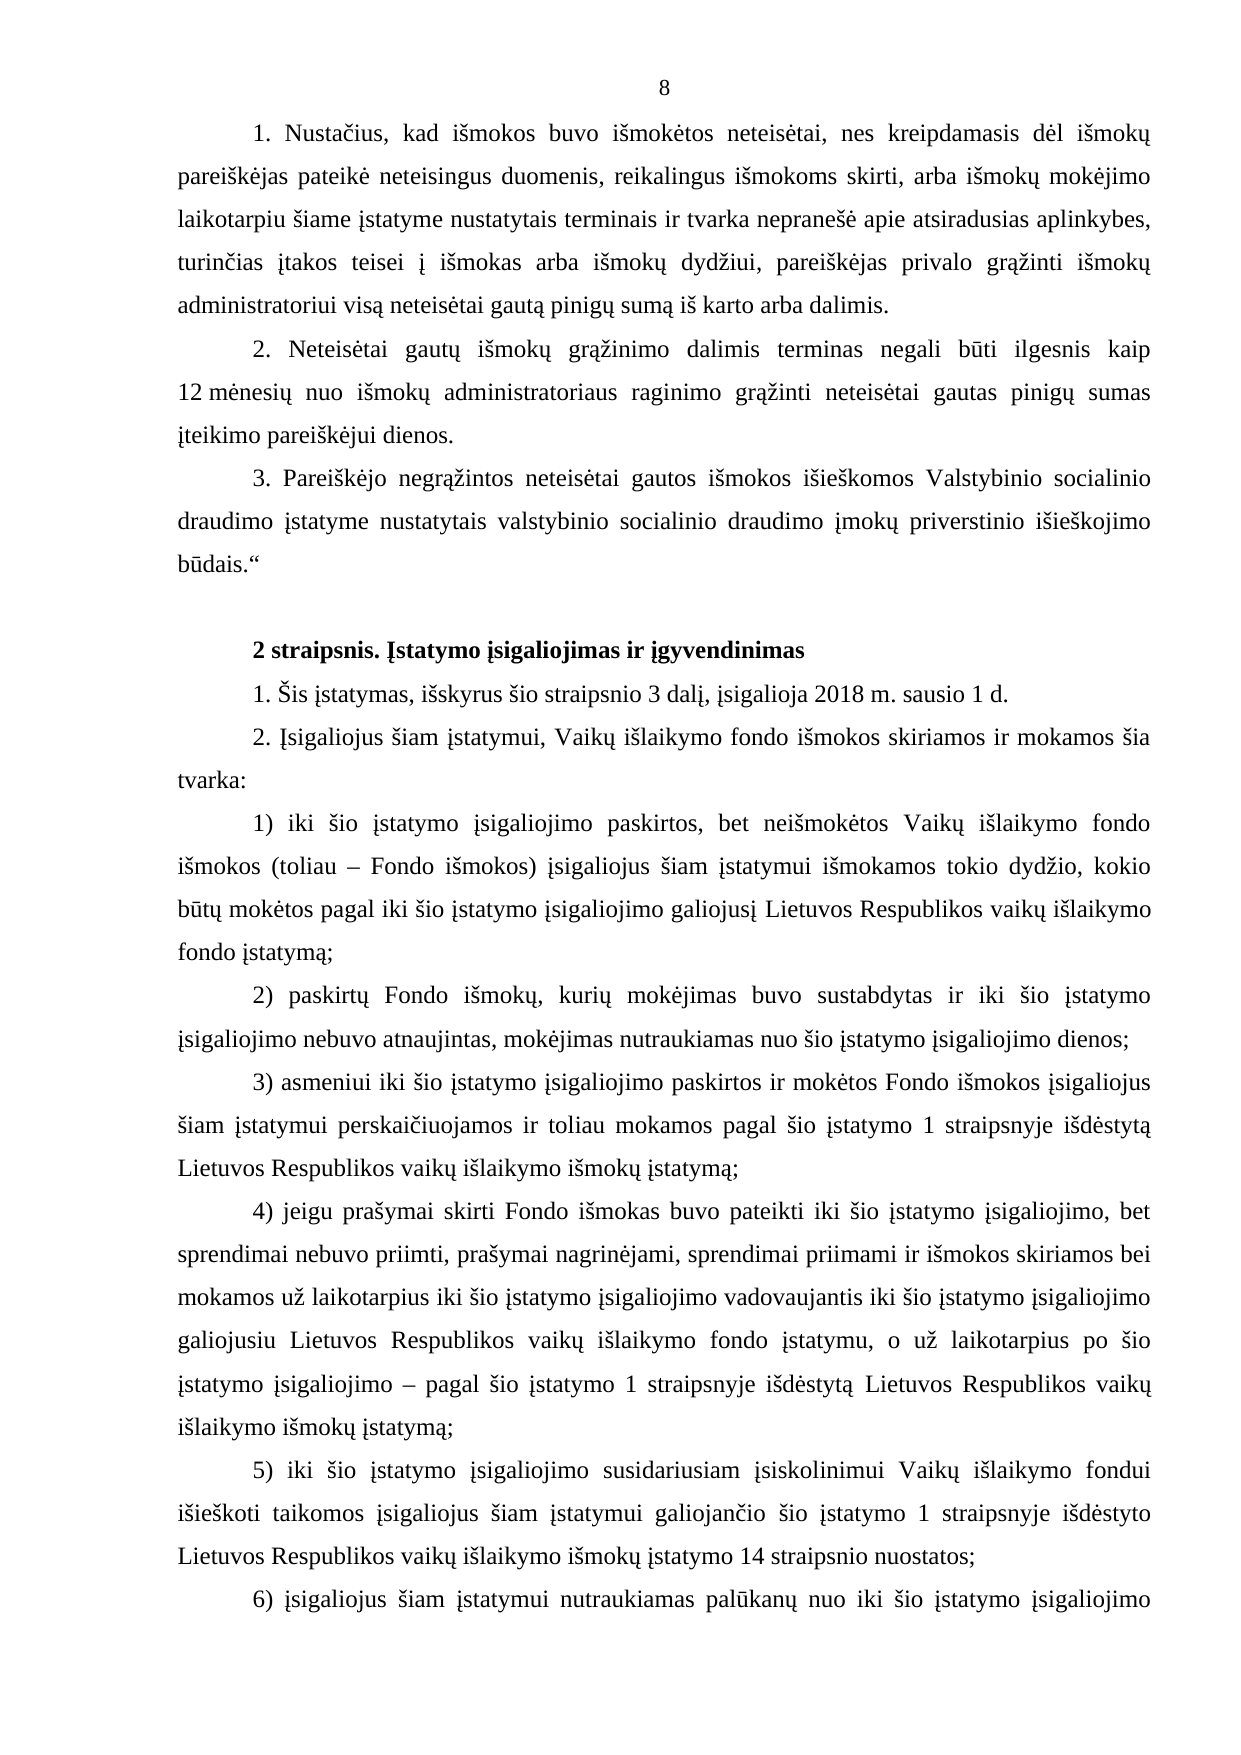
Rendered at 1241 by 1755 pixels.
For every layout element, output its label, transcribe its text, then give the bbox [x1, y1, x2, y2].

text 2) paskirtų Fondo išmokų, kurių mokėjimas buvo sustabdytas ir iki šio įstatymo įsigaliojimo nebuvo atnaujintas, mokėjimas nutraukiamas nuo šio įstatymo įsigaliojimo dienos; [177, 981, 1152, 1052]
text 1. Nustačius, kad išmokos buvo išmokėtos neteisėtai, nes kreipdamasis dėl išmokų pareiškėjas pateikė neteisingus duomenis, reikalingus išmokoms skirti, arba išmokų mokėjimo laikotarpiu šiame įstatyme nustatytais terminais ir tvarka nepranešė apie atsiradusias aplinkybes, turinčias įtakos teisei į išmokas arba išmokų dydžiui, pareiškėjas privalo grąžinti išmokų administratoriui visą neteisėtai gautą pinigų sumą iš karto arba dalimis. [177, 118, 1152, 319]
text 1. Šis įstatymas, išskyrus šio straipsnio 3 dalį, įsigalioja 2018 m. sausio 1 d. [177, 679, 1152, 707]
text 3) asmeniui iki šio įstatymo įsigaliojimo paskirtos ir mokėtos Fondo išmokos įsigaliojus šiam įstatymui perskaičiuojamos ir toliau mokamos pagal šio įstatymo 1 straipsnyje išdėstytą Lietuvos Respublikos vaikų išlaikymo išmokų įstatymą; [177, 1067, 1152, 1182]
text 4) jeigu prašymai skirti Fondo išmokas buvo pateikti iki šio įstatymo įsigaliojimo, bet sprendimai nebuvo priimti, prašymai nagrinėjami, sprendimai priimami ir išmokos skiriamos bei mokamos už laikotarpius iki šio įstatymo įsigaliojimo vadovaujantis iki šio įstatymo įsigaliojimo galiojusiu Lietuvos Respublikos vaikų išlaikymo fondo įstatymu, o už laikotarpius po šio įstatymo įsigaliojimo – pagal šio įstatymo 1 straipsnyje išdėstytą Lietuvos Respublikos vaikų išlaikymo išmokų įstatymą; [177, 1196, 1152, 1441]
text 5) iki šio įstatymo įsigaliojimo susidariusiam įsiskolinimui Vaikų išlaikymo fondui išieškoti taikomos įsigaliojus šiam įstatymui galiojančio šio įstatymo 1 straipsnyje išdėstyto Lietuvos Respublikos vaikų išlaikymo išmokų įstatymo 14 straipsnio nuostatos; [177, 1455, 1152, 1570]
text 2 straipsnis. Įstatymo įsigaliojimas ir įgyvendinimas [177, 636, 1152, 664]
text 2. Įsigaliojus šiam įstatymui, Vaikų išlaikymo fondo išmokos skiriamos ir mokamos šia tvarka: [177, 722, 1152, 794]
text 6) įsigaliojus šiam įstatymui nutraukiamas palūkanų nuo iki šio įstatymo įsigaliojimo [177, 1584, 1152, 1613]
text 3. Pareiškėjo negrąžintos neteisėtai gautos išmokos išieškomos Valstybinio socialinio draudimo įstatyme nustatytais valstybinio socialinio draudimo įmokų priverstinio išieškojimo būdais.“ [177, 463, 1152, 578]
text 1) iki šio įstatymo įsigaliojimo paskirtos, bet neišmokėtos Vaikų išlaikymo fondo išmokos (toliau – Fondo išmokos) įsigaliojus šiam įstatymui išmokamos tokio dydžio, kokio būtų mokėtos pagal iki šio įstatymo įsigaliojimo galiojusį Lietuvos Respublikos vaikų išlaikymo fondo įstatymą; [177, 808, 1152, 966]
text 2. Neteisėtai gautų išmokų grąžinimo dalimis terminas negali būti ilgesnis kaip 12 mėnesių nuo išmokų administratoriaus raginimo grąžinti neteisėtai gautas pinigų sumas įteikimo pareiškėjui dienos. [177, 334, 1152, 449]
